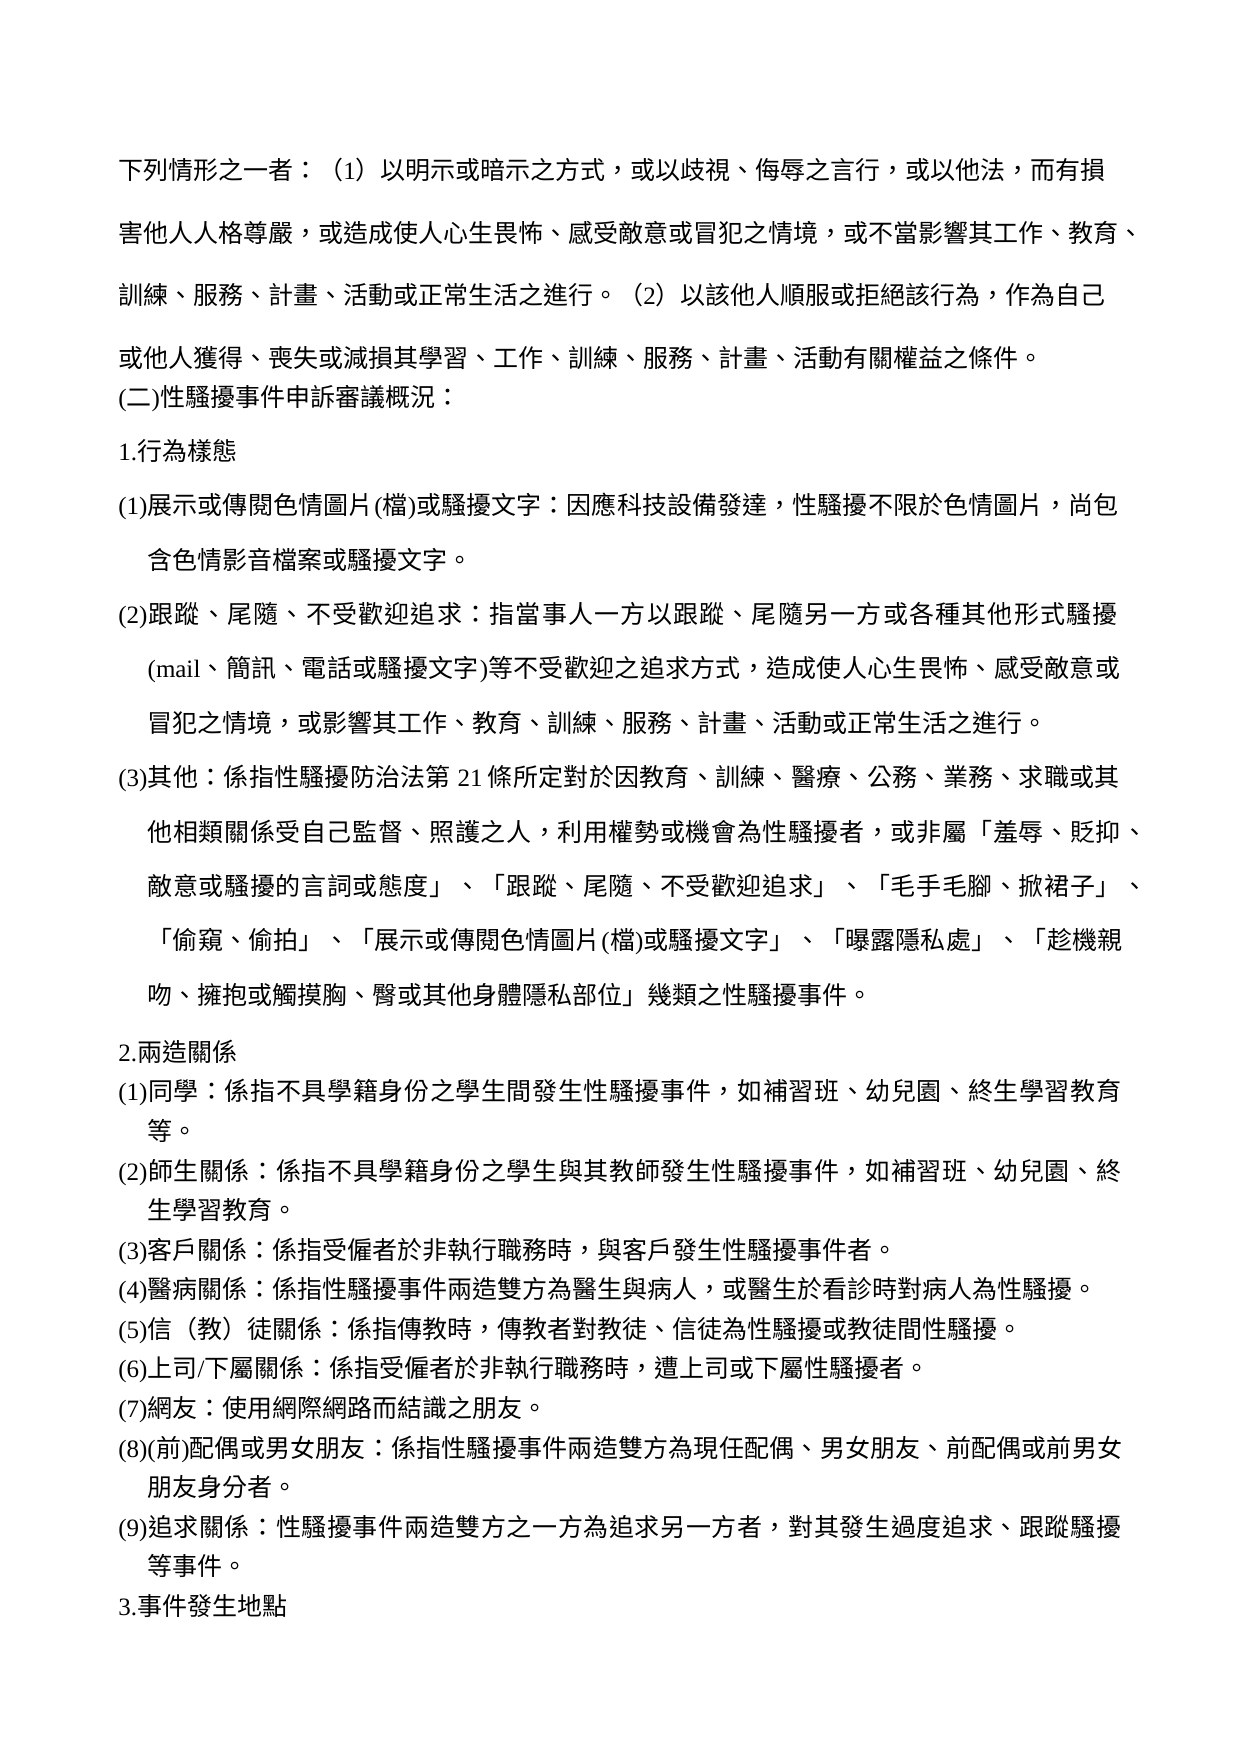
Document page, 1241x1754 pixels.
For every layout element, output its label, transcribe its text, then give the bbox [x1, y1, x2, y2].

text (2)跟蹤、尾隨、不受歡迎追求：指當事人一方以跟蹤、尾隨另一方或各種其他形式騷擾(mail、簡訊、電話或騷擾文字)等不受歡迎之追求方式，造成使人心生畏怖、感受敵意或冒犯之情境，或影響其工作、教育、訓練、服務、計畫、活動或正常生活之進行。 [118, 594, 1122, 739]
text 2.兩造關係 [118, 1029, 1122, 1069]
text (3)客戶關係：係指受僱者於非執行職務時，與客戶發生性騷擾事件者。 [118, 1227, 1122, 1267]
text (9)追求關係：性騷擾事件兩造雙方之一方為追求另一方者，對其發生過度追求、跟蹤騷擾等事件。 [118, 1504, 1122, 1584]
text 1.行為樣態 [118, 431, 1122, 468]
text (5)信（教）徒關係：係指傳教時，傳教者對教徒、信徒為性騷擾或教徒間性騷擾。 [118, 1307, 1122, 1346]
text (2)師生關係：係指不具學籍身份之學生與其教師發生性騷擾事件，如補習班、幼兒園、終生學習教育。 [118, 1148, 1122, 1227]
text (4)醫病關係：係指性騷擾事件兩造雙方為醫生與病人，或醫生於看診時對病人為性騷擾。 [118, 1267, 1122, 1307]
text (3)其他：係指性騷擾防治法第21條所定對於因教育、訓練、醫療、公務、業務、求職或其他相類關係受自己監督、照護之人，利用權勢或機會為性騷擾者，或非屬「羞辱、貶抑、敵意或騷擾的言詞或態度」、「跟蹤、尾隨、不受歡迎追求」、「毛手毛腳、掀裙子」、「偷窺、偷拍」、「展示或傳閱色情圖片(檔)或騷擾文字」、「曝露隱私處」、「趁機親吻、擁抱或觸摸胸、臀或其他身體隱私部位」幾類之性騷擾事件。 [118, 758, 1122, 1011]
text (7)網友：使用網際網路而結識之朋友。 [118, 1386, 1122, 1425]
text (二)性騷擾事件申訴審議概況： [118, 377, 1122, 413]
text 3.事件發生地點 [118, 1584, 1122, 1623]
text (一) 性騷擾：係指性侵害犯罪以外，對他人實施違反其意願而與性或性別有關之行為，且有下列情形之一者：（1）以明示或暗示之方式，或以歧視、侮辱之言行，或以他法，而有損害他人人格尊嚴，或造成使人心生畏怖、感受敵意或冒犯之情境，或不當影響其工作、教育、訓練、服務、計畫、活動或正常生活之進行。（2）以該他人順服或拒絕該行為，作為自己或他人獲得、喪失或減損其學習、工作、訓練、服務、計畫、活動有關權益之條件。 [118, 127, 1122, 377]
text (1)同學：係指不具學籍身份之學生間發生性騷擾事件，如補習班、幼兒園、終生學習教育等。 [118, 1069, 1122, 1148]
text (8)(前)配偶或男女朋友：係指性騷擾事件兩造雙方為現任配偶、男女朋友、前配偶或前男女朋友身分者。 [118, 1425, 1122, 1504]
text (6)上司/下屬關係：係指受僱者於非執行職務時，遭上司或下屬性騷擾者。 [118, 1346, 1122, 1386]
text (1)展示或傳閱色情圖片(檔)或騷擾文字：因應科技設備發達，性騷擾不限於色情圖片，尚包含色情影音檔案或騷擾文字。 [118, 486, 1122, 576]
